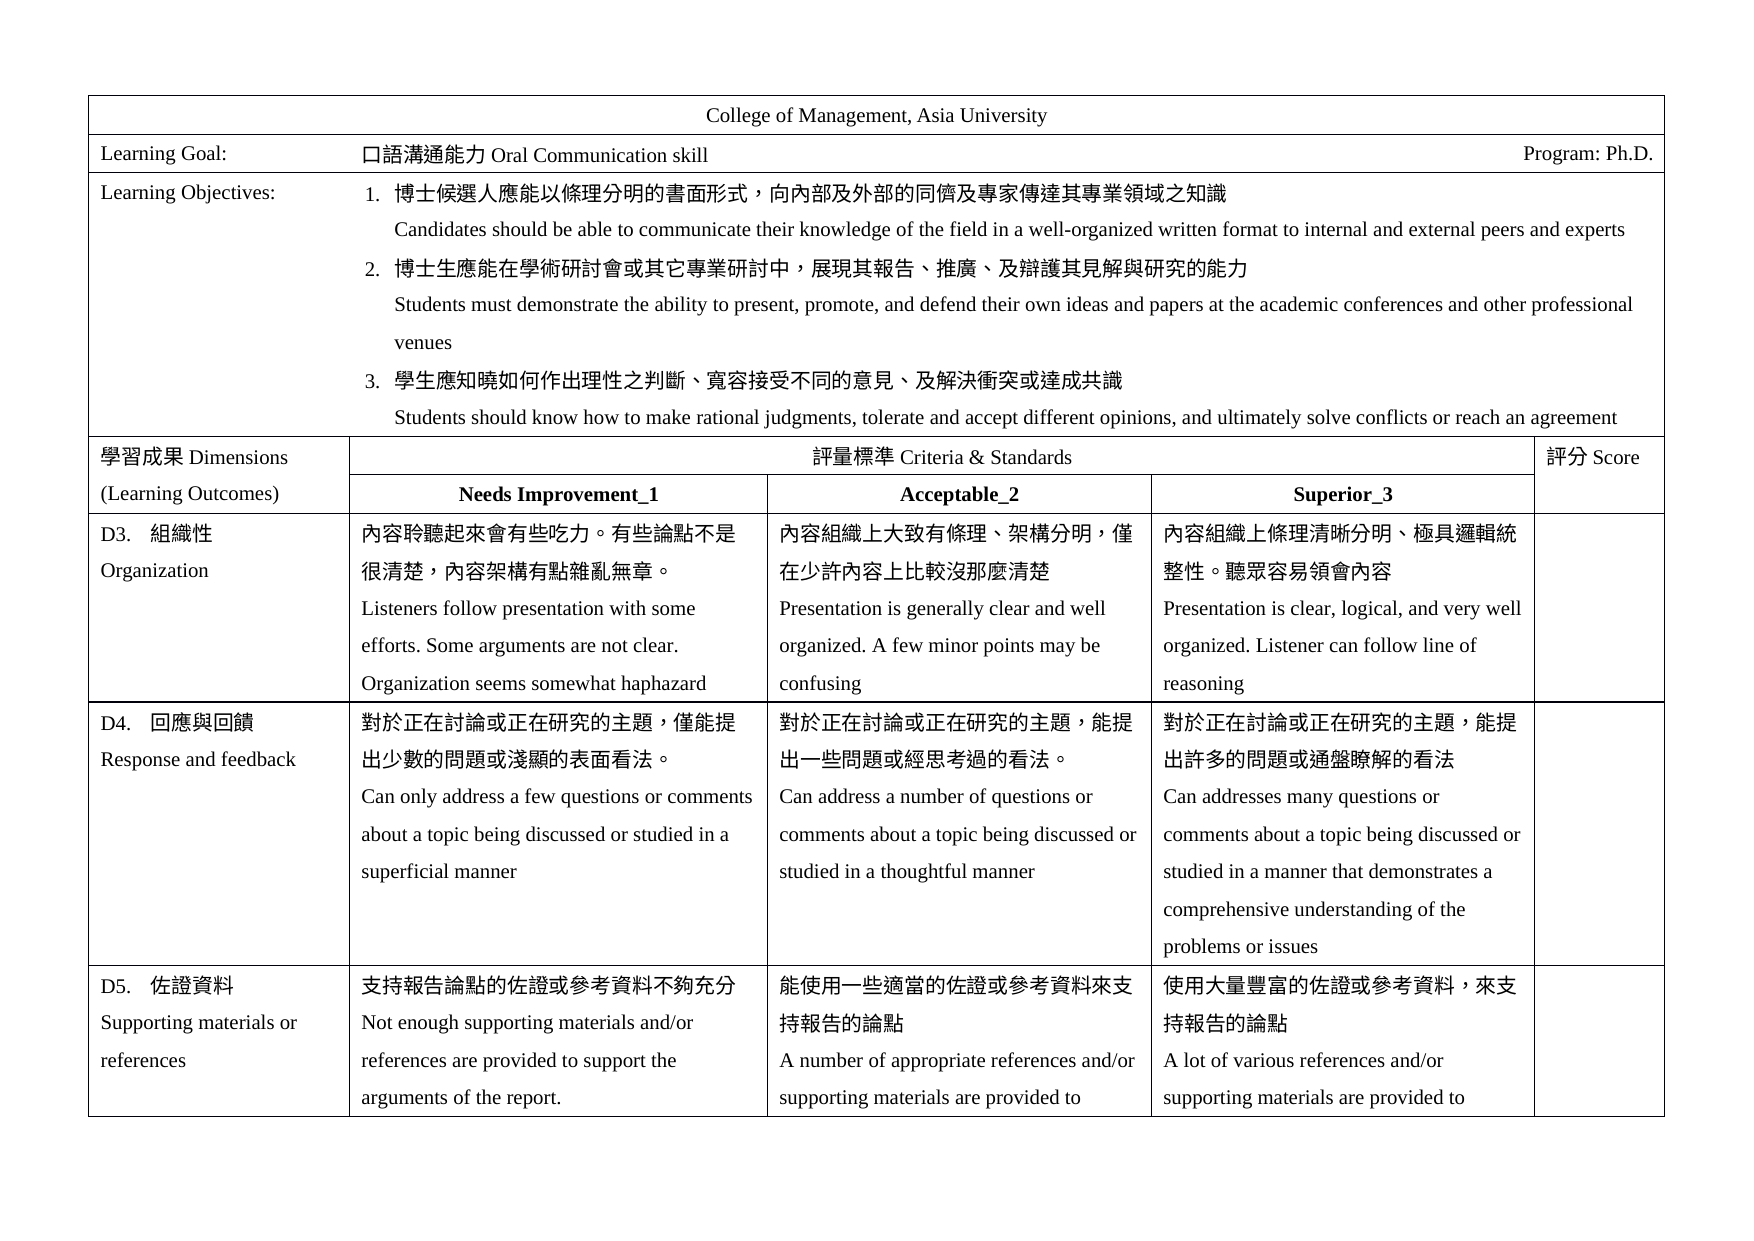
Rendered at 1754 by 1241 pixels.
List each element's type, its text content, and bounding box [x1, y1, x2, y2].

table_header College of Management, Asia University [89, 96, 1664, 134]
table_cell 對於正在討論或正在研究的主題，能提出一些問題或經思考過的看法。 Can address a number of questions or comments about a topic being discussed or studied in a thoughtful manner [768, 703, 1151, 965]
table_cell Superior_3 [1152, 475, 1534, 513]
table_cell 佐證資料 Supporting materials or references [89, 966, 349, 1116]
table_cell 能使用一些適當的佐證或參考資料來支持報告的論點 A number of appropriate references and/or supporting materials are provided to [768, 966, 1151, 1116]
table_cell 對於正在討論或正在研究的主題，能提出許多的問題或通盤瞭解的看法 Can addresses many questions or comments about a topic being discussed or studied in a manner that demonstrates a comprehensive understanding of the problems or issues [1152, 703, 1534, 965]
table_cell 評分 Score [1535, 437, 1664, 513]
table_cell Program: Ph.D. [1403, 135, 1664, 172]
table_cell 口語溝通能力 Oral Communication skill [349, 135, 1402, 172]
table_cell 回應與回饋 Response and feedback [89, 703, 349, 965]
table_cell 組織性 Organization [89, 514, 349, 701]
table_cell [1535, 703, 1664, 965]
table_cell 評量標準 Criteria & Standards [350, 437, 1534, 474]
table_cell Acceptable_2 [768, 475, 1151, 513]
table_cell 使用大量豐富的佐證或參考資料，來支持報告的論點 A lot of various references and/or supporting materials are provided to [1152, 966, 1534, 1116]
table_cell Learning Objectives: [89, 173, 349, 436]
table_cell [1535, 966, 1664, 1116]
table_cell 內容組織上條理清晰分明、極具邏輯統整性。聽眾容易領會內容 Presentation is clear, logical, and very well organized. Listener can follow line of reasoning [1152, 514, 1534, 701]
table_cell Learning Goal: [89, 135, 349, 172]
table_cell 博士候選人應能以條理分明的書面形式，向內部及外部的同儕及專家傳達其專業領域之知識 Candidates should be able to communicate their knowledge of the field in a well-organized written format to internal and external peers and experts 博士生應能在學術研討會或其它專業研討中，展現其報告、推廣、及辯護其見解與研究的能力 Students must demonstrate the ability to present, promote, and defend their own ideas and papers at the academic conferences and other professional venues 學生應知曉如何作出理性之判斷、寬容接受不同的意見、及解決衝突或達成共識 Students should know how to make rational judgments, tolerate and accept different opinions, and ultimately solve conflicts or reach an agreement [349, 173, 1664, 436]
table_cell 學習成果 Dimensions (Learning Outcomes) [89, 437, 349, 513]
table_cell 內容組織上大致有條理、架構分明，僅在少許內容上比較沒那麼清楚 Presentation is generally clear and well organized. A few minor points may be confusing [768, 514, 1151, 701]
table_cell 支持報告論點的佐證或參考資料不夠充分 Not enough supporting materials and/or references are provided to support the arguments of the report. [350, 966, 767, 1116]
table_cell Needs Improvement_1 [350, 475, 767, 513]
table_cell [1535, 514, 1664, 701]
table_cell 對於正在討論或正在研究的主題，僅能提出少數的問題或淺顯的表面看法。 Can only address a few questions or comments about a topic being discussed or studied in a superficial manner [350, 703, 767, 965]
table_cell 內容聆聽起來會有些吃力。有些論點不是很清楚，內容架構有點雜亂無章。 Listeners follow presentation with some efforts. Some arguments are not clear. Organization seems somewhat haphazard [350, 514, 767, 701]
